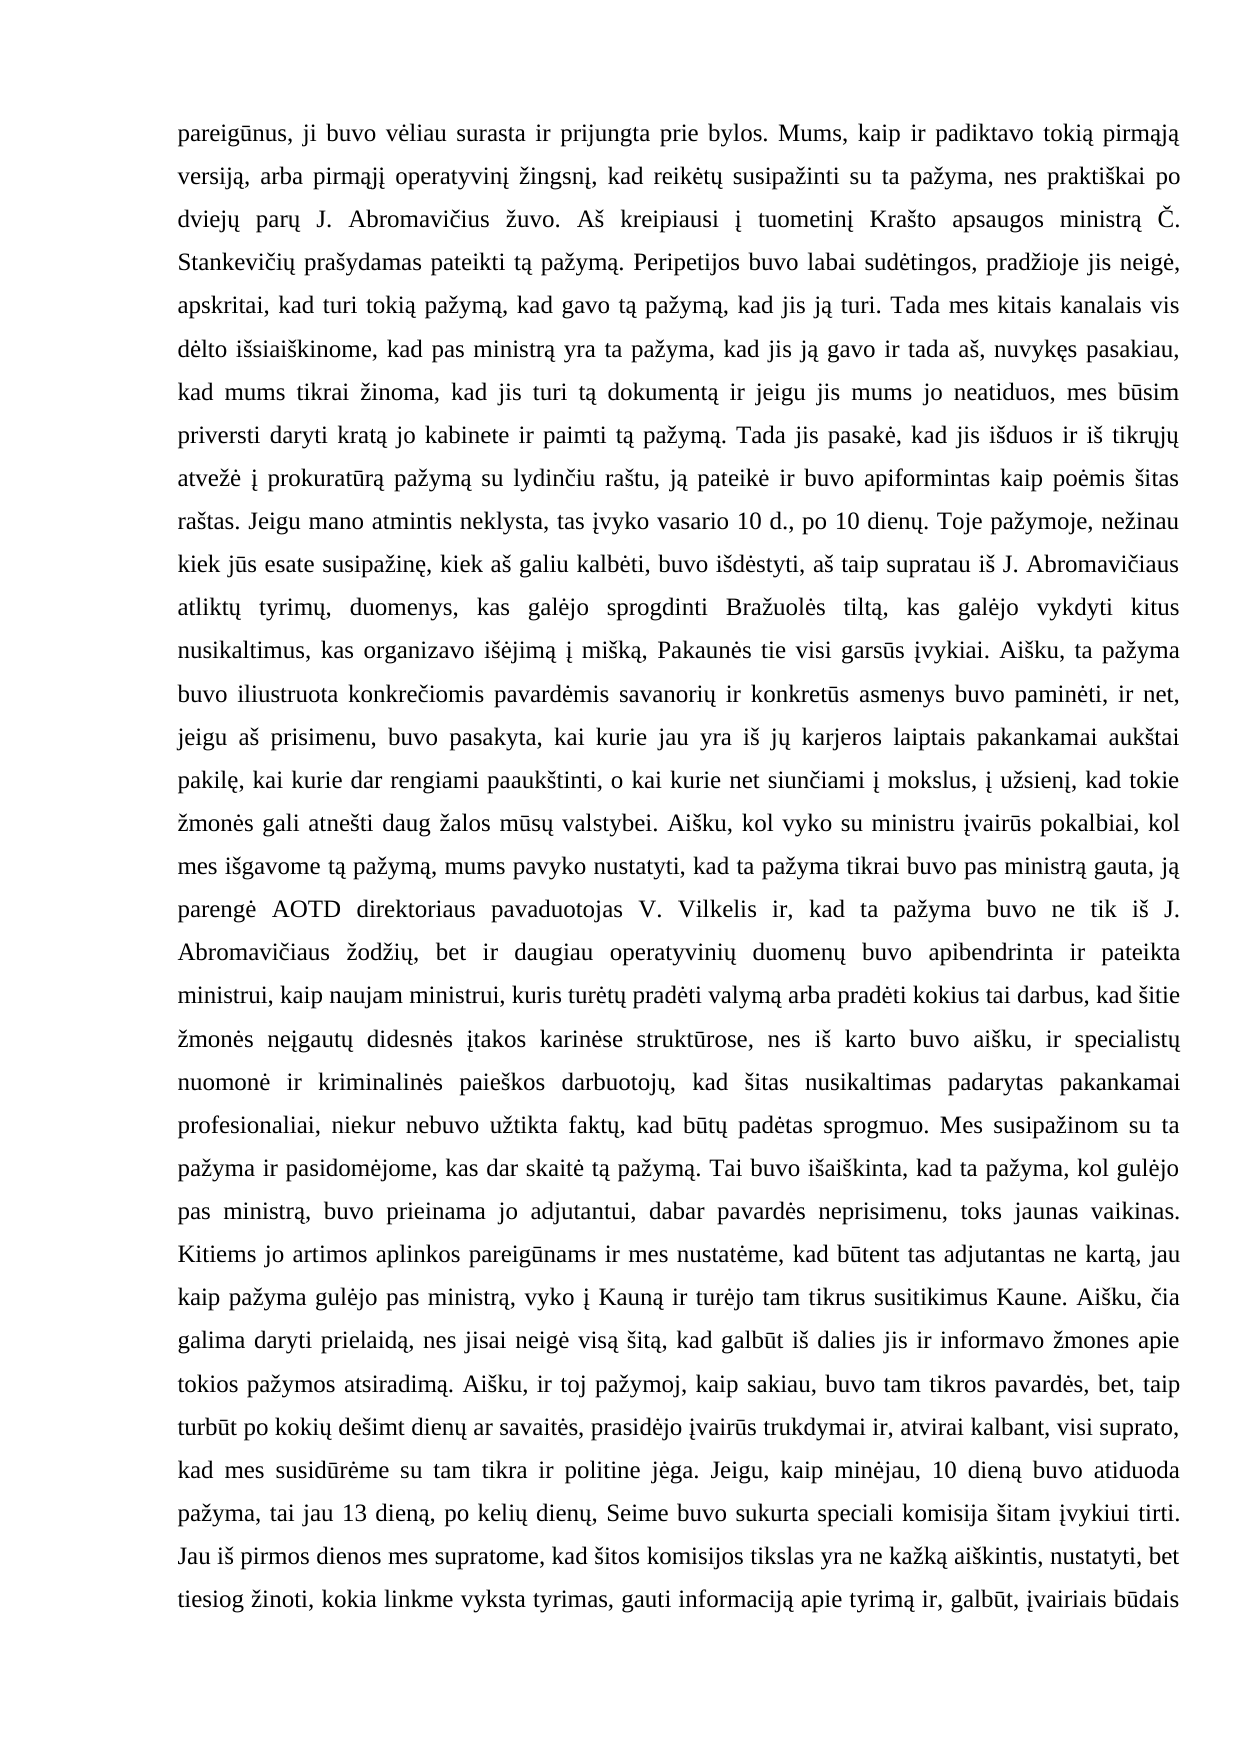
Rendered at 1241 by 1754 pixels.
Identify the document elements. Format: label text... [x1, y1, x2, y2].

text pareigūnus, ji buvo vėliau surasta ir prijungta prie bylos. Mums, kaip ir padiktavo tokią pirmąją versiją, arba pirmąjį operatyvinį žingsnį, kad reikėtų susipažinti su ta pažyma, nes praktiškai po dviejų parų J. Abromavičius žuvo. Aš kreipiausi į tuometinį Krašto apsaugos ministrą Č. Stankevičių prašydamas pateikti tą pažymą. Peripetijos buvo labai sudėtingos, pradžioje jis neigė, apskritai, kad turi tokią pažymą, kad gavo tą pažymą, kad jis ją turi. Tada mes kitais kanalais vis dėlto išsiaiškinome, kad pas ministrą yra ta pažyma, kad jis ją gavo ir tada aš, nuvykęs pasakiau, kad mums tikrai žinoma, kad jis turi tą dokumentą ir jeigu jis mums jo neatiduos, mes būsim priversti daryti kratą jo kabinete ir paimti tą pažymą. Tada jis pasakė, kad jis išduos ir iš tikrųjų atvežė į prokuratūrą pažymą su lydinčiu raštu, ją pateikė ir buvo apiformintas kaip poėmis šitas raštas. Jeigu mano atmintis neklysta, tas įvyko vasario 10 d., po 10 dienų. Toje pažymoje, nežinau kiek jūs esate susipažinę, kiek aš galiu kalbėti, buvo išdėstyti, aš taip supratau iš J. Abromavičiaus atliktų tyrimų, duomenys, kas galėjo sprogdinti Bražuolės tiltą, kas galėjo vykdyti kitus nusikaltimus, kas organizavo išėjimą į mišką, Pakaunės tie visi garsūs įvykiai. Aišku, ta pažyma buvo iliustruota konkrečiomis pavardėmis savanorių ir konkretūs asmenys buvo paminėti, ir net, jeigu aš prisimenu, buvo pasakyta, kai kurie jau yra iš jų karjeros laiptais pakankamai aukštai pakilę, kai kurie dar rengiami paaukštinti, o kai kurie net siunčiami į mokslus, į užsienį, kad tokie žmonės gali atnešti daug žalos mūsų valstybei. Aišku, kol vyko su ministru įvairūs pokalbiai, kol mes išgavome tą pažymą, mums pavyko nustatyti, kad ta pažyma tikrai buvo pas ministrą gauta, ją parengė AOTD direktoriaus pavaduotojas V. Vilkelis ir, kad ta pažyma buvo ne tik iš J. Abromavičiaus žodžių, bet ir daugiau operatyvinių duomenų buvo apibendrinta ir pateikta ministrui, kaip naujam ministrui, kuris turėtų pradėti valymą arba pradėti kokius tai darbus, kad šitie žmonės neįgautų didesnės įtakos karinėse struktūrose, nes iš karto buvo aišku, ir specialistų nuomonė ir kriminalinės paieškos darbuotojų, kad šitas nusikaltimas padarytas pakankamai profesionaliai, niekur nebuvo užtikta faktų, kad būtų padėtas sprogmuo. Mes susipažinom su ta pažyma ir pasidomėjome, kas dar skaitė tą pažymą. Tai buvo išaiškinta, kad ta pažyma, kol gulėjo pas ministrą, buvo prieinama jo adjutantui, dabar pavardės neprisimenu, toks jaunas vaikinas. Kitiems jo artimos aplinkos pareigūnams ir mes nustatėme, kad būtent tas adjutantas ne kartą, jau kaip pažyma gulėjo pas ministrą, vyko į Kauną ir turėjo tam tikrus susitikimus Kaune. Aišku, čia galima daryti prielaidą, nes jisai neigė visą šitą, kad galbūt iš dalies jis ir informavo žmones apie tokios pažymos atsiradimą. Aišku, ir toj pažymoj, kaip sakiau, buvo tam tikros pavardės, bet, taip turbūt po kokių dešimt dienų ar savaitės, prasidėjo įvairūs trukdymai ir, atvirai kalbant, visi suprato, kad mes susidūrėme su tam tikra ir politine jėga. Jeigu, kaip minėjau, 10 dieną buvo atiduoda pažyma, tai jau 13 dieną, po kelių dienų, Seime buvo sukurta speciali komisija šitam įvykiui tirti. Jau iš pirmos dienos mes supratome, kad šitos komisijos tikslas yra ne kažką aiškintis, nustatyti, bet tiesiog žinoti, kokia linkme vyksta tyrimas, gauti informaciją apie tyrimą ir, galbūt, įvairiais būdais [177, 118, 1181, 1613]
